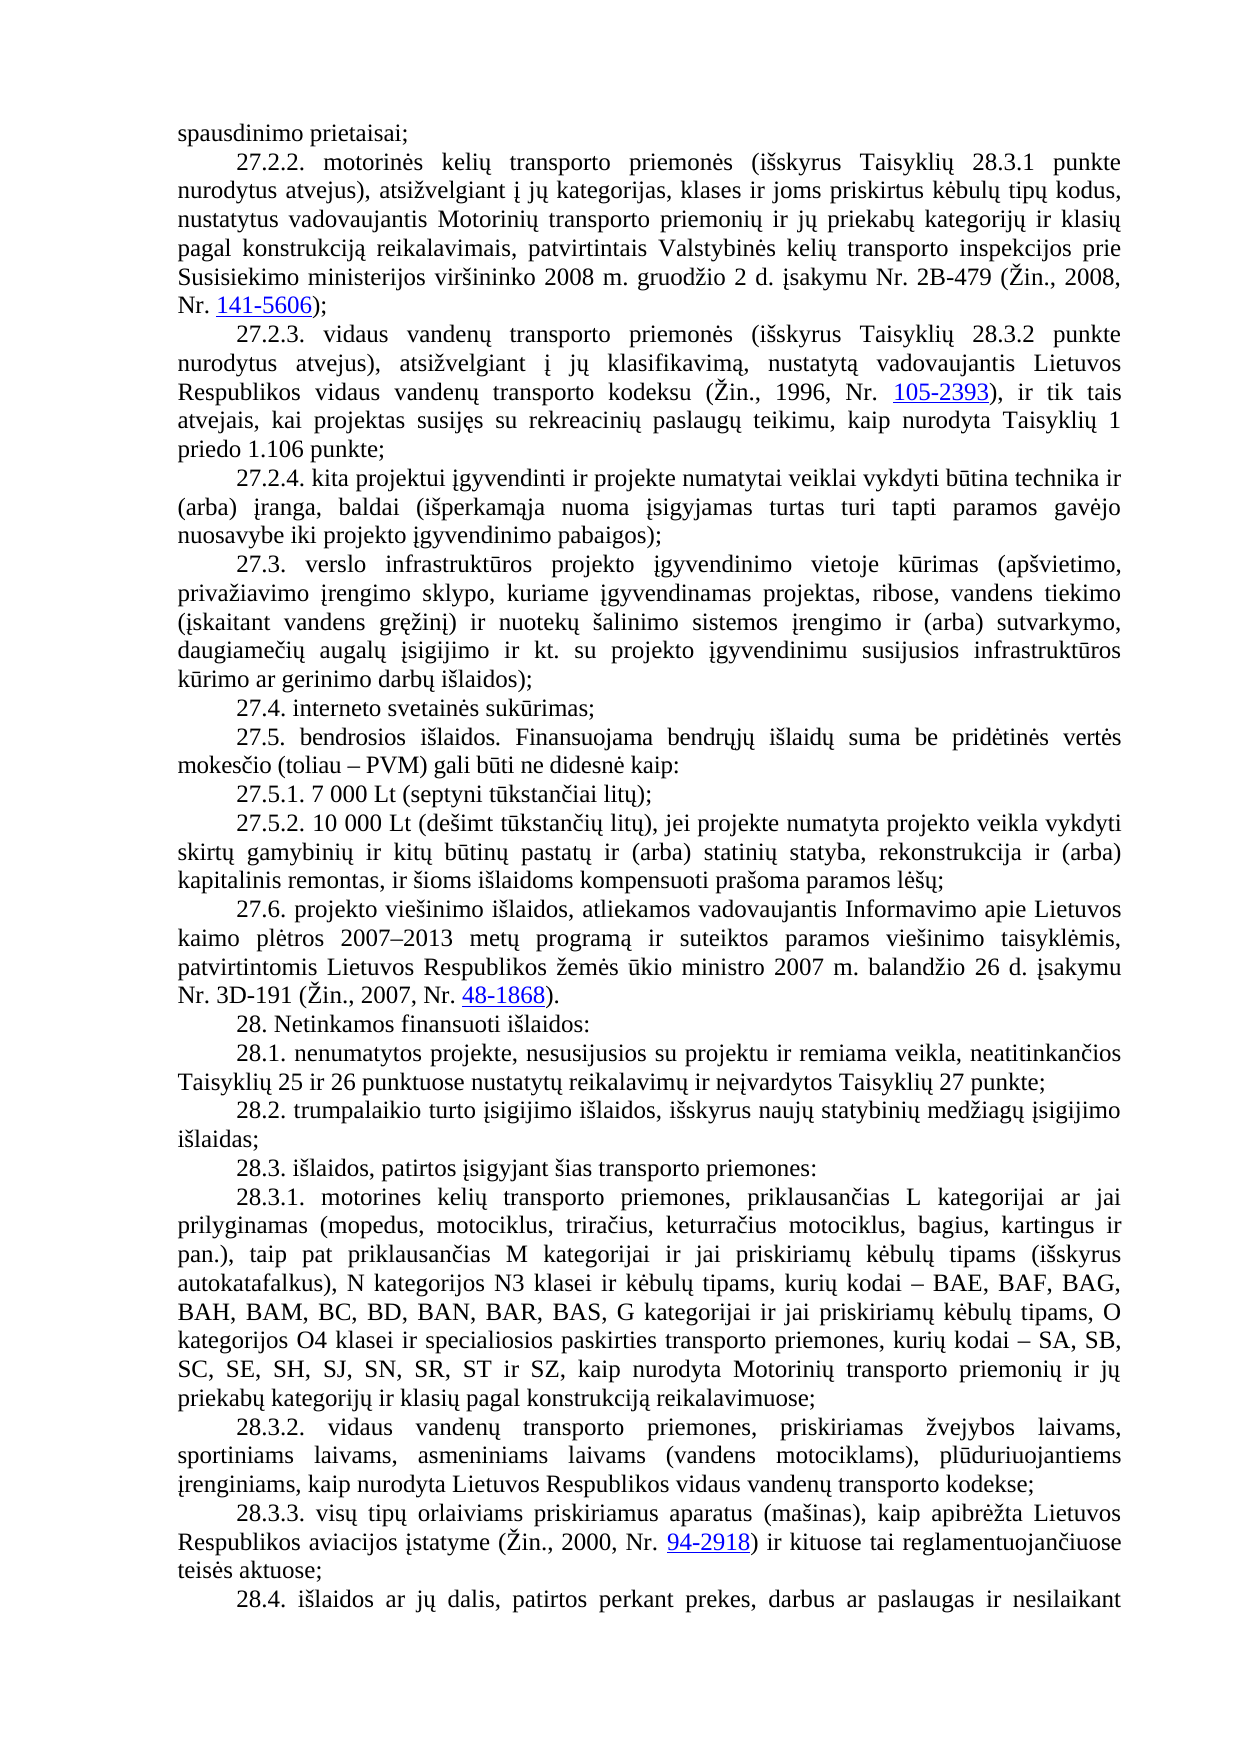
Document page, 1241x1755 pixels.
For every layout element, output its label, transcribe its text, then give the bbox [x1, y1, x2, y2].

text 28.3.2. vidaus vandenų transporto priemones, priskiriamas žvejybos laivams, sportiniams laivams, asmeniniams laivams (vandens motociklams), plūduriuojantiems įrenginiams, kaip nurodyta Lietuvos Respublikos vidaus vandenų transporto kodekse; [177, 1412, 1122, 1498]
text 27.4. interneto svetainės sukūrimas; [177, 693, 1122, 722]
text 28.3.1. motorines kelių transporto priemones, priklausančias L kategorijai ar jai prilyginamas (mopedus, motociklus, triračius, keturračius motociklus, bagius, kartingus ir pan.), taip pat priklausančias M kategorijai ir jai priskiriamų kėbulų tipams (išskyrus autokatafalkus), N kategorijos N3 klasei ir kėbulų tipams, kurių kodai – BAE, BAF, BAG, BAH, BAM, BC, BD, BAN, BAR, BAS, G kategorijai ir jai priskiriamų kėbulų tipams, O kategorijos O4 klasei ir specialiosios paskirties transporto priemones, kurių kodai – SA, SB, SC, SE, SH, SJ, SN, SR, ST ir SZ, kaip nurodyta Motorinių transporto priemonių ir jų priekabų kategorijų ir klasių pagal konstrukciją reikalavimuose; [177, 1182, 1122, 1412]
text 28.1. nenumatytos projekte, nesusijusios su projektu ir remiama veikla, neatitinkančios Taisyklių 25 ir 26 punktuose nustatytų reikalavimų ir neįvardytos Taisyklių 27 punkte; [177, 1038, 1122, 1096]
text 27.2.2. motorinės kelių transporto priemonės (išskyrus Taisyklių 28.3.1 punkte nurodytus atvejus), atsižvelgiant į jų kategorijas, klases ir joms priskirtus kėbulų tipų kodus, nustatytus vadovaujantis Motorinių transporto priemonių ir jų priekabų kategorijų ir klasių pagal konstrukciją reikalavimais, patvirtintais Valstybinės kelių transporto inspekcijos prie Susisiekimo ministerijos viršininko 2008 m. gruodžio 2 d. įsakymu Nr. 2B-479 (Žin., 2008, Nr. 141-5606); [177, 147, 1122, 319]
text 27.2.4. kita projektui įgyvendinti ir projekte numatytai veiklai vykdyti būtina technika ir (arba) įranga, baldai (išperkamąja nuoma įsigyjamas turtas turi tapti paramos gavėjo nuosavybe iki projekto įgyvendinimo pabaigos); [177, 463, 1122, 549]
text 27.3. verslo infrastruktūros projekto įgyvendinimo vietoje kūrimas (apšvietimo, privažiavimo įrengimo sklypo, kuriame įgyvendinamas projektas, ribose, vandens tiekimo (įskaitant vandens gręžinį) ir nuotekų šalinimo sistemos įrengimo ir (arba) sutvarkymo, daugiamečių augalų įsigijimo ir kt. su projekto įgyvendinimu susijusios infrastruktūros kūrimo ar gerinimo darbų išlaidos); [177, 549, 1122, 693]
text 28. Netinkamos finansuoti išlaidos: [177, 1009, 1122, 1038]
text spausdinimo prietaisai; [177, 118, 1122, 147]
text 28.3.3. visų tipų orlaiviams priskiriamus aparatus (mašinas), kaip apibrėžta Lietuvos Respublikos aviacijos įstatyme (Žin., 2000, Nr. 94-2918) ir kituose tai reglamentuojančiuose teisės aktuose; [177, 1498, 1122, 1584]
text 28.3. išlaidos, patirtos įsigyjant šias transporto priemones: [177, 1153, 1122, 1182]
text 27.5. bendrosios išlaidos. Finansuojama bendrųjų išlaidų suma be pridėtinės vertės mokesčio (toliau – PVM) gali būti ne didesnė kaip: [177, 722, 1122, 779]
text 28.4. išlaidos ar jų dalis, patirtos perkant prekes, darbus ar paslaugas ir nesilaikant [177, 1584, 1122, 1613]
text 27.5.2. 10 000 Lt (dešimt tūkstančių litų), jei projekte numatyta projekto veikla vykdyti skirtų gamybinių ir kitų būtinų pastatų ir (arba) statinių statyba, rekonstrukcija ir (arba) kapitalinis remontas, ir šioms išlaidoms kompensuoti prašoma paramos lėšų; [177, 808, 1122, 894]
text 27.6. projekto viešinimo išlaidos, atliekamos vadovaujantis Informavimo apie Lietuvos kaimo plėtros 2007–2013 metų programą ir suteiktos paramos viešinimo taisyklėmis, patvirtintomis Lietuvos Respublikos žemės ūkio ministro 2007 m. balandžio 26 d. įsakymu Nr. 3D-191 (Žin., 2007, Nr. 48-1868). [177, 894, 1122, 1009]
text 27.5.1. 7 000 Lt (septyni tūkstančiai litų); [177, 779, 1122, 808]
text 28.2. trumpalaikio turto įsigijimo išlaidos, išskyrus naujų statybinių medžiagų įsigijimo išlaidas; [177, 1096, 1122, 1153]
text 27.2.3. vidaus vandenų transporto priemonės (išskyrus Taisyklių 28.3.2 punkte nurodytus atvejus), atsižvelgiant į jų klasifikavimą, nustatytą vadovaujantis Lietuvos Respublikos vidaus vandenų transporto kodeksu (Žin., 1996, Nr. 105-2393), ir tik tais atvejais, kai projektas susijęs su rekreacinių paslaugų teikimu, kaip nurodyta Taisyklių 1 priedo 1.106 punkte; [177, 319, 1122, 463]
